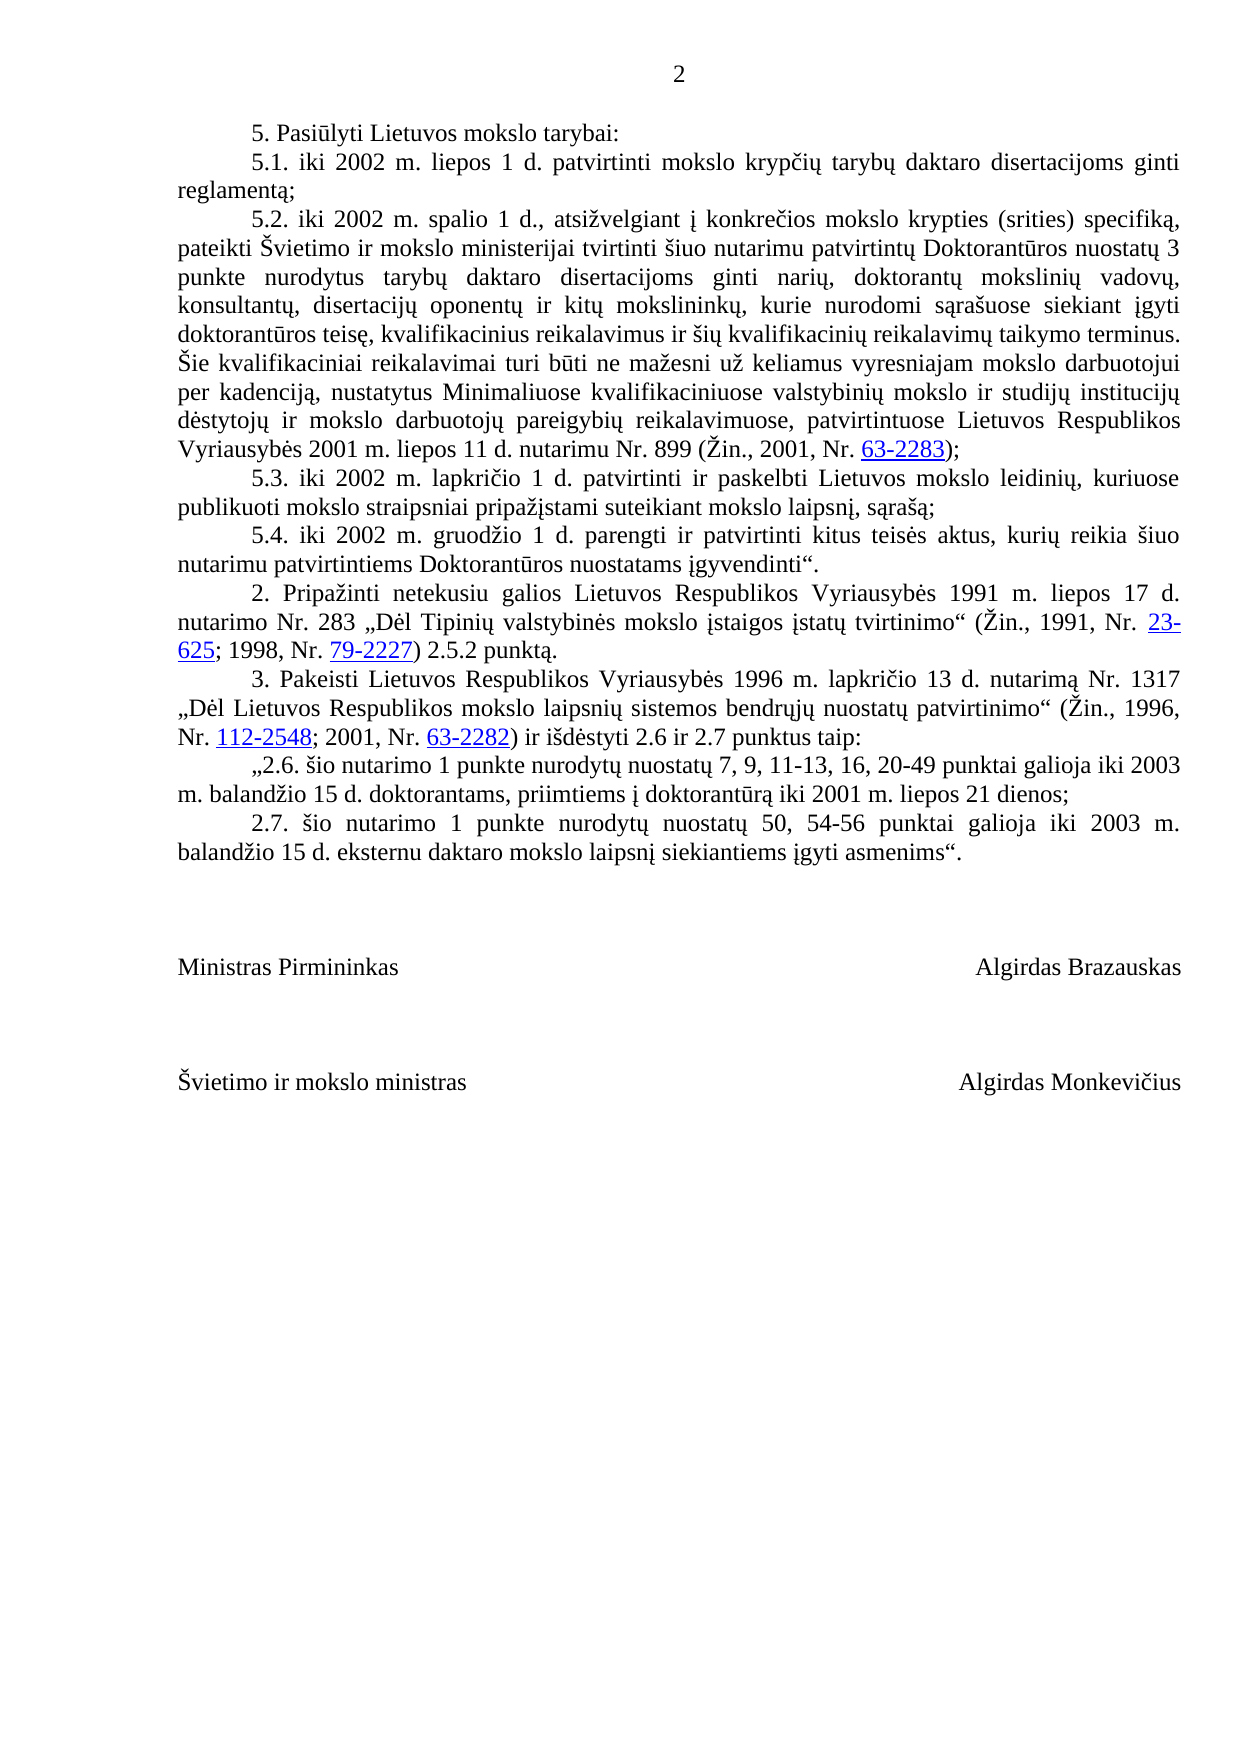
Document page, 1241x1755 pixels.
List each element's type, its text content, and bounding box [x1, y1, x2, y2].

text 3. Pakeisti Lietuvos Respublikos Vyriausybės 1996 m. lapkričio 13 d. nutarimą Nr. 1317 „Dėl Lietuvos Respublikos mokslo laipsnių sistemos bendrųjų nuostatų patvirtinimo“ (Žin., 1996, Nr. 112-2548; 2001, Nr. 63-2282) ir išdėstyti 2.6 ir 2.7 punktus taip: [177, 664, 1181, 751]
text 5.3. iki 2002 m. lapkričio 1 d. patvirtinti ir paskelbti Lietuvos mokslo leidinių, kuriuose publikuoti mokslo straipsniai pripažįstami suteikiant mokslo laipsnį, sąrašą; [177, 463, 1181, 521]
text 2.7. šio nutarimo 1 punkte nurodytų nuostatų 50, 54-56 punktai galioja iki 2003 m. balandžio 15 d. eksternu daktaro mokslo laipsnį siekiantiems įgyti asmenims“. [177, 808, 1181, 866]
text Švietimo ir mokslo ministras Algirdas Monkevičius [177, 1067, 1181, 1096]
text 5.1. iki 2002 m. liepos 1 d. patvirtinti mokslo krypčių tarybų daktaro disertacijoms ginti reglamentą; [177, 147, 1181, 204]
text Ministras Pirmininkas Algirdas Brazauskas [177, 952, 1181, 981]
text „2.6. šio nutarimo 1 punkte nurodytų nuostatų 7, 9, 11-13, 16, 20-49 punktai galioja iki 2003 m. balandžio 15 d. doktorantams, priimtiems į doktorantūrą iki 2001 m. liepos 21 dienos; [177, 751, 1181, 808]
text 5. Pasiūlyti Lietuvos mokslo tarybai: [177, 118, 1181, 147]
text 5.4. iki 2002 m. gruodžio 1 d. parengti ir patvirtinti kitus teisės aktus, kurių reikia šiuo nutarimu patvirtintiems Doktorantūros nuostatams įgyvendinti“. [177, 521, 1181, 578]
text 2. Pripažinti netekusiu galios Lietuvos Respublikos Vyriausybės 1991 m. liepos 17 d. nutarimo Nr. 283 „Dėl Tipinių valstybinės mokslo įstaigos įstatų tvirtinimo“ (Žin., 1991, Nr. 23-625; 1998, Nr. 79-2227) 2.5.2 punktą. [177, 578, 1181, 664]
text 5.2. iki 2002 m. spalio 1 d., atsižvelgiant į konkrečios mokslo krypties (srities) specifiką, pateikti Švietimo ir mokslo ministerijai tvirtinti šiuo nutarimu patvirtintų Doktorantūros nuostatų 3 punkte nurodytus tarybų daktaro disertacijoms ginti narių, doktorantų mokslinių vadovų, konsultantų, disertacijų oponentų ir kitų mokslininkų, kurie nurodomi sąrašuose siekiant įgyti doktorantūros teisę, kvalifikacinius reikalavimus ir šių kvalifikacinių reikalavimų taikymo terminus. Šie kvalifikaciniai reikalavimai turi būti ne mažesni už keliamus vyresniajam mokslo darbuotojui per kadenciją, nustatytus Minimaliuose kvalifikaciniuose valstybinių mokslo ir studijų institucijų dėstytojų ir mokslo darbuotojų pareigybių reikalavimuose, patvirtintuose Lietuvos Respublikos Vyriausybės 2001 m. liepos 11 d. nutarimu Nr. 899 (Žin., 2001, Nr. 63-2283); [177, 204, 1181, 463]
